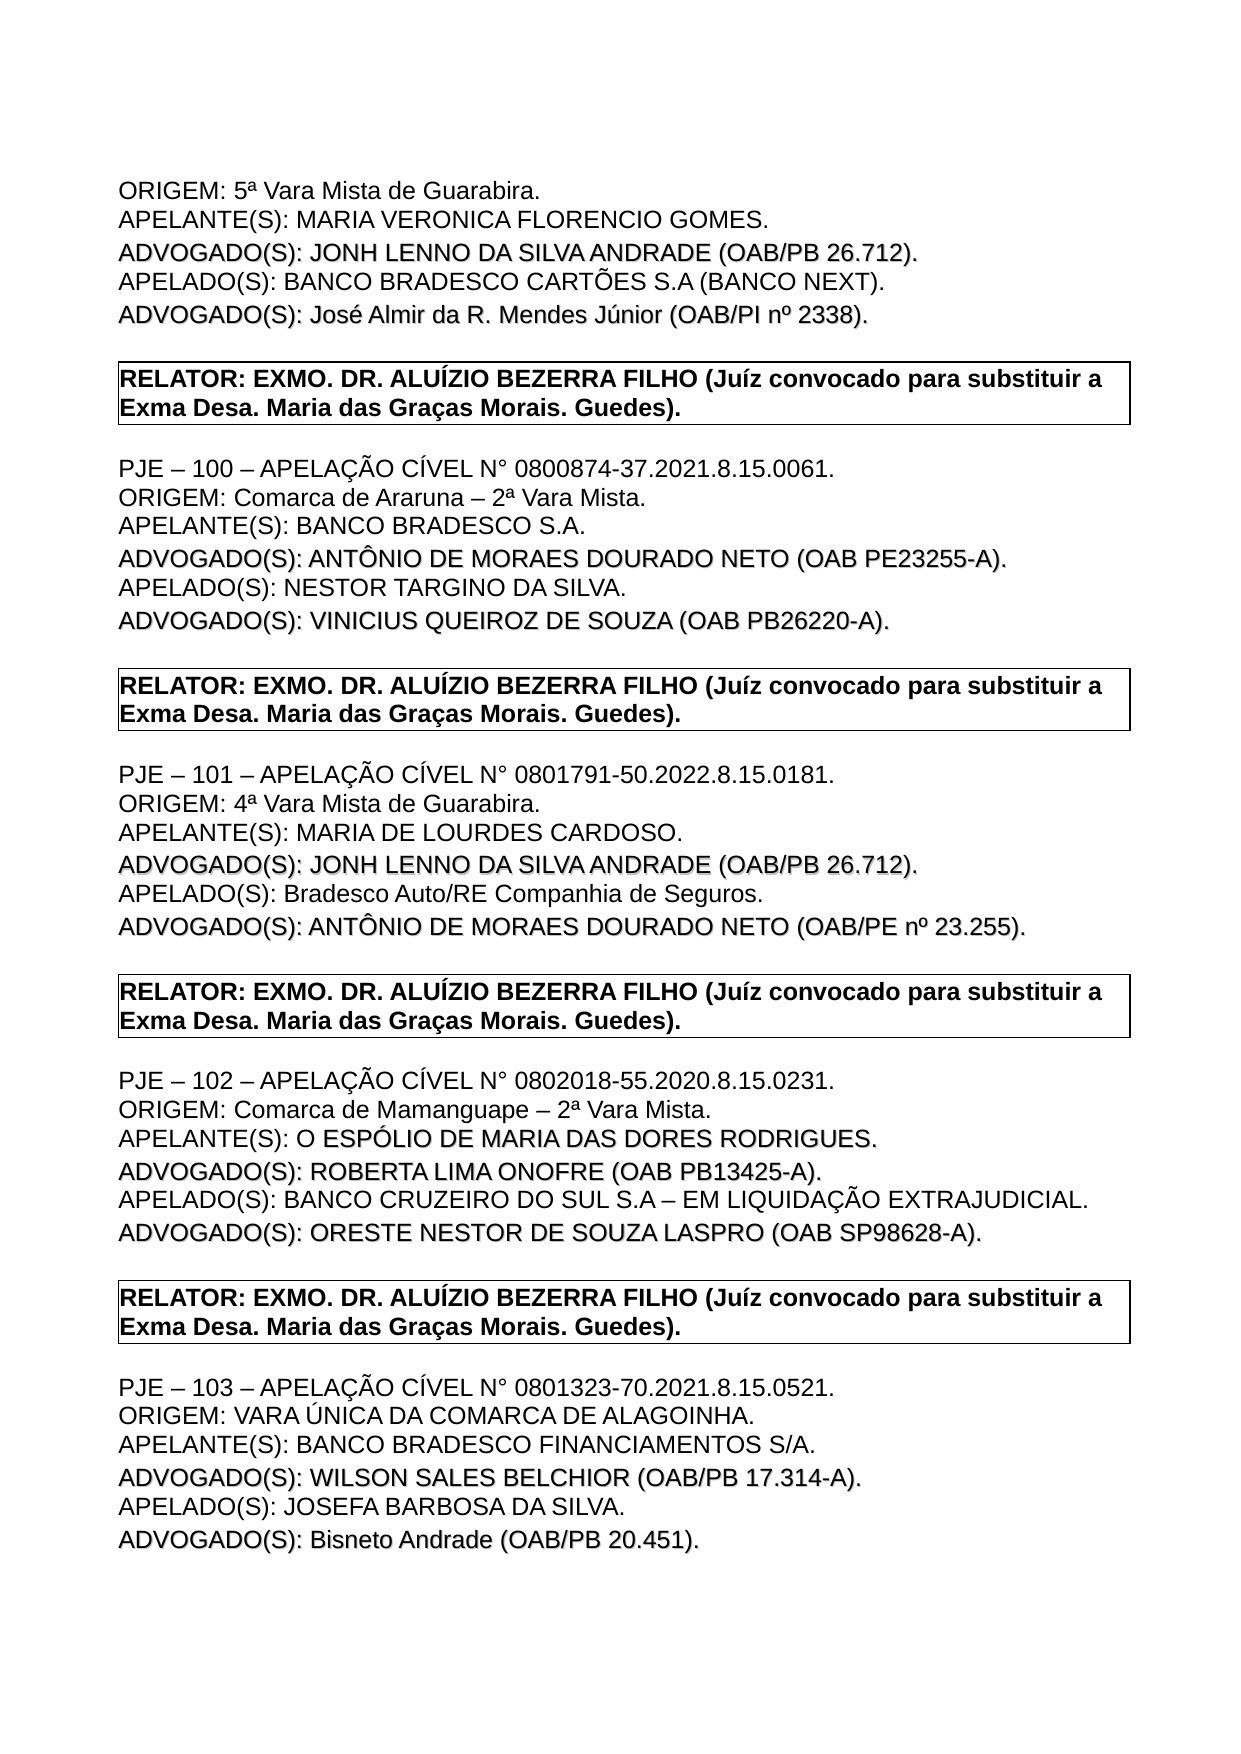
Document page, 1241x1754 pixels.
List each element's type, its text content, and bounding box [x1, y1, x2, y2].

text RELATOR: EXMO. DR. ALUÍZIO BEZERRA FILHO (Juíz convocado para substituir a Exma Desa. Maria das Graças Morais. Guedes). [119, 363, 1129, 424]
text APELANTE(S): MARIA VERONICA FLORENCIO GOMES. [118, 205, 1122, 234]
text PJE – 102 – APELAÇÃO CÍVEL N° 0802018-55.2020.8.15.0231. [118, 1066, 1122, 1095]
text ADVOGADO(S): ANTÔNIO DE MORAES DOURADO NETO (OAB PE23255-A). [118, 544, 1131, 573]
text ADVOGADO(S): JONH LENNO DA SILVA ANDRADE (OAB/PB 26.712). [118, 851, 1131, 879]
text ADVOGADO(S): José Almir da R. Mendes Júnior (OAB/PI nº 2338). [118, 300, 1131, 328]
text RELATOR: EXMO. DR. ALUÍZIO BEZERRA FILHO (Juíz convocado para substituir a Exma Desa. Maria das Graças Morais. Guedes). [119, 1281, 1129, 1343]
text PJE – 100 – APELAÇÃO CÍVEL N° 0800874-37.2021.8.15.0061. [118, 454, 1122, 483]
text RELATOR: EXMO. DR. ALUÍZIO BEZERRA FILHO (Juíz convocado para substituir a Exma Desa. Maria das Graças Morais. Guedes). [119, 975, 1129, 1037]
text ORIGEM: Comarca de Mamanguape – 2ª Vara Mista. [118, 1095, 1122, 1124]
text APELADO(S): JOSEFA BARBOSA DA SILVA. [118, 1492, 1122, 1521]
text ADVOGADO(S): ANTÔNIO DE MORAES DOURADO NETO (OAB/PE nº 23.255). [118, 912, 1131, 941]
text ORIGEM: VARA ÚNICA DA COMARCA DE ALAGOINHA. [118, 1401, 1122, 1430]
text ADVOGADO(S): ORESTE NESTOR DE SOUZA LASPRO (OAB SP98628-A). [118, 1218, 1131, 1247]
text ADVOGADO(S): VINICIUS QUEIROZ DE SOUZA (OAB PB26220-A). [118, 606, 1131, 635]
text ORIGEM: 4ª Vara Mista de Guarabira. [118, 789, 1122, 818]
text ADVOGADO(S): ROBERTA LIMA ONOFRE (OAB PB13425-A). [118, 1157, 1131, 1186]
text APELADO(S): Bradesco Auto/RE Companhia de Seguros. [118, 879, 1122, 908]
text ADVOGADO(S): JONH LENNO DA SILVA ANDRADE (OAB/PB 26.712). [118, 238, 1131, 267]
text APELANTE(S): O ESPÓLIO DE MARIA DAS DORES RODRIGUES. [118, 1124, 1122, 1153]
text ORIGEM: 5ª Vara Mista de Guarabira. [118, 176, 1122, 205]
text PJE – 101 – APELAÇÃO CÍVEL N° 0801791-50.2022.8.15.0181. [118, 760, 1122, 789]
text APELANTE(S): MARIA DE LOURDES CARDOSO. [118, 818, 1122, 846]
text ADVOGADO(S): WILSON SALES BELCHIOR (OAB/PB 17.314-A). [118, 1463, 1131, 1492]
text APELADO(S): BANCO CRUZEIRO DO SUL S.A – EM LIQUIDAÇÃO EXTRAJUDICIAL. [118, 1186, 1122, 1214]
text APELADO(S): NESTOR TARGINO DA SILVA. [118, 573, 1122, 602]
text ORIGEM: Comarca de Araruna – 2ª Vara Mista. [118, 483, 1122, 511]
text APELANTE(S): BANCO BRADESCO S.A. [118, 511, 1122, 540]
text APELANTE(S): BANCO BRADESCO FINANCIAMENTOS S/A. [118, 1430, 1122, 1459]
text ADVOGADO(S): Bisneto Andrade (OAB/PB 20.451). [118, 1525, 1131, 1553]
text PJE – 103 – APELAÇÃO CÍVEL N° 0801323-70.2021.8.15.0521. [118, 1373, 1122, 1401]
text RELATOR: EXMO. DR. ALUÍZIO BEZERRA FILHO (Juíz convocado para substituir a Exma Desa. Maria das Graças Morais. Guedes). [119, 669, 1129, 730]
text APELADO(S): BANCO BRADESCO CARTÕES S.A (BANCO NEXT). [118, 267, 1122, 296]
